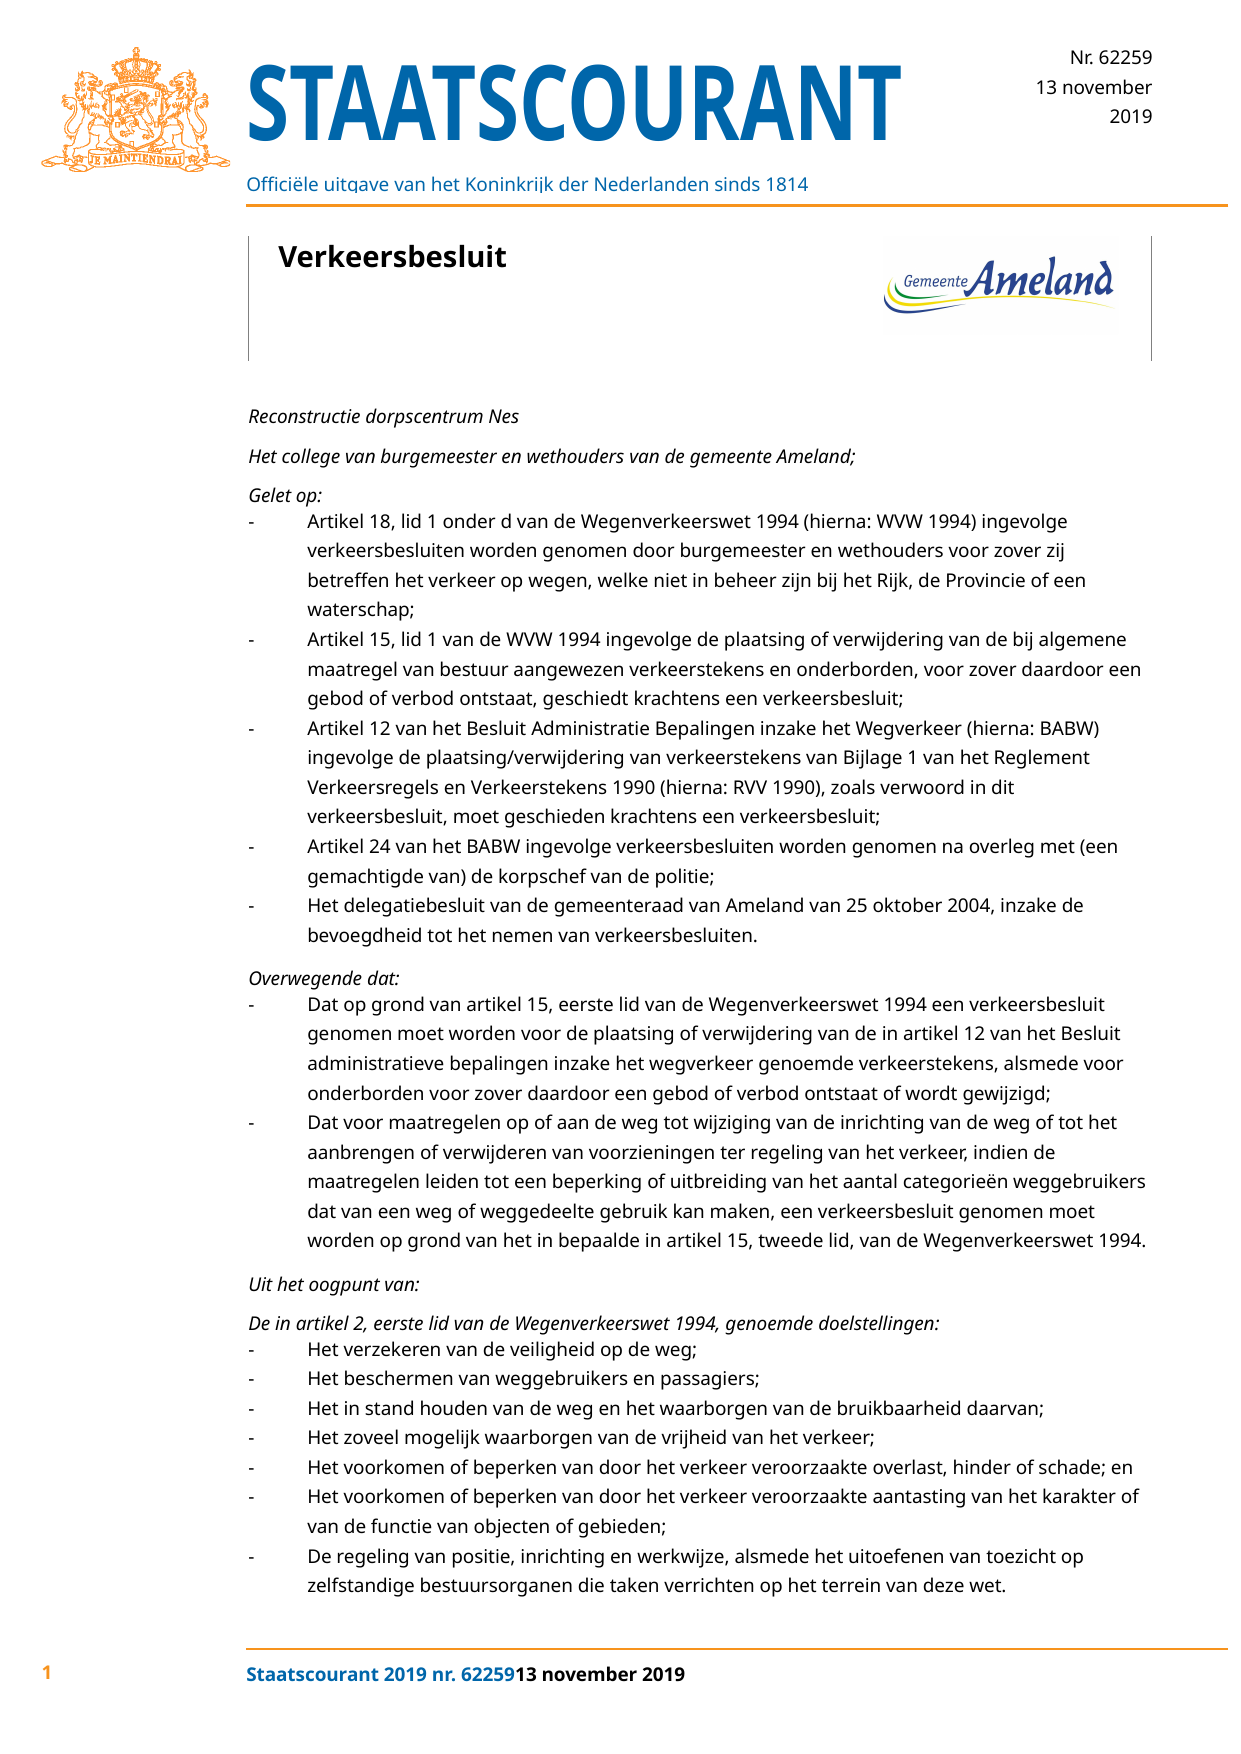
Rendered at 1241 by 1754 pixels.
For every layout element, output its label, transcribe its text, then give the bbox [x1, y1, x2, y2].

list Artikel 24 van het BABW ingevolge verkeersbesluiten worden genomen na overleg met (een gemachtigde van) de korpschef van de politie; [248, 833, 1152, 889]
table_header [850, 236, 1151, 361]
list Het voorkomen of beperken van door het verkeer veroorzaakte aantasting van het karakter of van de functie van objecten of gebieden; [248, 1484, 1152, 1539]
list Het zoveel mogelijk waarborgen van de vrijheid van het verkeer; [248, 1424, 1152, 1450]
table_header Verkeersbesluit [249, 236, 850, 361]
list Dat voor maatregelen op of aan de weg tot wijziging van de inrichting van de weg of tot het aanbrengen of verwijderen van voorzieningen ter regeling van het verkeer, indien de maatregelen leiden tot een beperking of uitbreiding van het aantal categorieën weggebruikers dat van een weg of weggedeelte gebruik kan maken, een verkeersbesluit genomen moet worden op grond van het in bepaalde in artikel 15, tweede lid, van de Wegenverkeerswet 1994. [248, 1109, 1152, 1253]
list Het in stand houden van de weg en het waarborgen van de bruikbaarheid daarvan; [248, 1395, 1152, 1421]
list Het verzekeren van de veiligheid op de weg; [248, 1336, 1152, 1361]
list Het beschermen van weggebruikers en passagiers; [248, 1365, 1152, 1391]
text Uit het oogpunt van: [248, 1271, 1152, 1296]
text De in artikel 2, eerste lid van de Wegenverkeerswet 1994, genoemde doelstellingen: [248, 1310, 1152, 1336]
list Dat op grond van artikel 15, eerste lid van de Wegenverkeerswet 1994 een verkeersbesluit genomen moet worden voor de plaatsing of verwijdering van de in artikel 12 van het Besluit administratieve bepalingen inzake het wegverkeer genoemde verkeerstekens, alsmede voor onderborden voor zover daardoor een gebod of verbod ontstaat of wordt gewijzigd; [248, 991, 1152, 1105]
list Het delegatiebesluit van de gemeenteraad van Ameland van 25 oktober 2004, inzake de bevoegdheid tot het nemen van verkeersbesluiten. [248, 892, 1152, 948]
picture [882, 236, 1119, 335]
list Artikel 12 van het Besluit Administratie Bepalingen inzake het Wegverkeer (hierna: BABW) ingevolge de plaatsing/verwijdering van verkeerstekens van Bijlage 1 van het Reglement Verkeersregels en Verkeerstekens 1990 (hierna: RVV 1990), zoals verwoord in dit verkeersbesluit, moet geschieden krachtens een verkeersbesluit; [248, 715, 1152, 829]
list Artikel 18, lid 1 onder d van de Wegenverkeerswet 1994 (hierna: WVW 1994) ingevolge verkeersbesluiten worden genomen door burgemeester en wethouders voor zover zij betreffen het verkeer op wegen, welke niet in beheer zijn bij het Rijk, de Provincie of een waterschap; [248, 508, 1152, 622]
list Het voorkomen of beperken van door het verkeer veroorzaakte overlast, hinder of schade; en [248, 1454, 1152, 1480]
text Gelet op: [248, 482, 1152, 508]
text Overwegende dat: [248, 965, 1152, 991]
picture [41, 47, 231, 172]
list Artikel 15, lid 1 van de WVW 1994 ingevolge de plaatsing of verwijdering van de bij algemene maatregel van bestuur aangewezen verkeerstekens en onderborden, voor zover daardoor een gebod of verbod ontstaat, geschiedt krachtens een verkeersbesluit; [248, 626, 1152, 711]
text Het college van burgemeester en wethouders van de gemeente Ameland; [248, 443, 1152, 469]
text Reconstructie dorpscentrum Nes [248, 404, 1152, 429]
list De regeling van positie, inrichting en werkwijze, alsmede het uitoefenen van toezicht op zelfstandige bestuursorganen die taken verrichten op het terrein van deze wet. [248, 1543, 1152, 1598]
